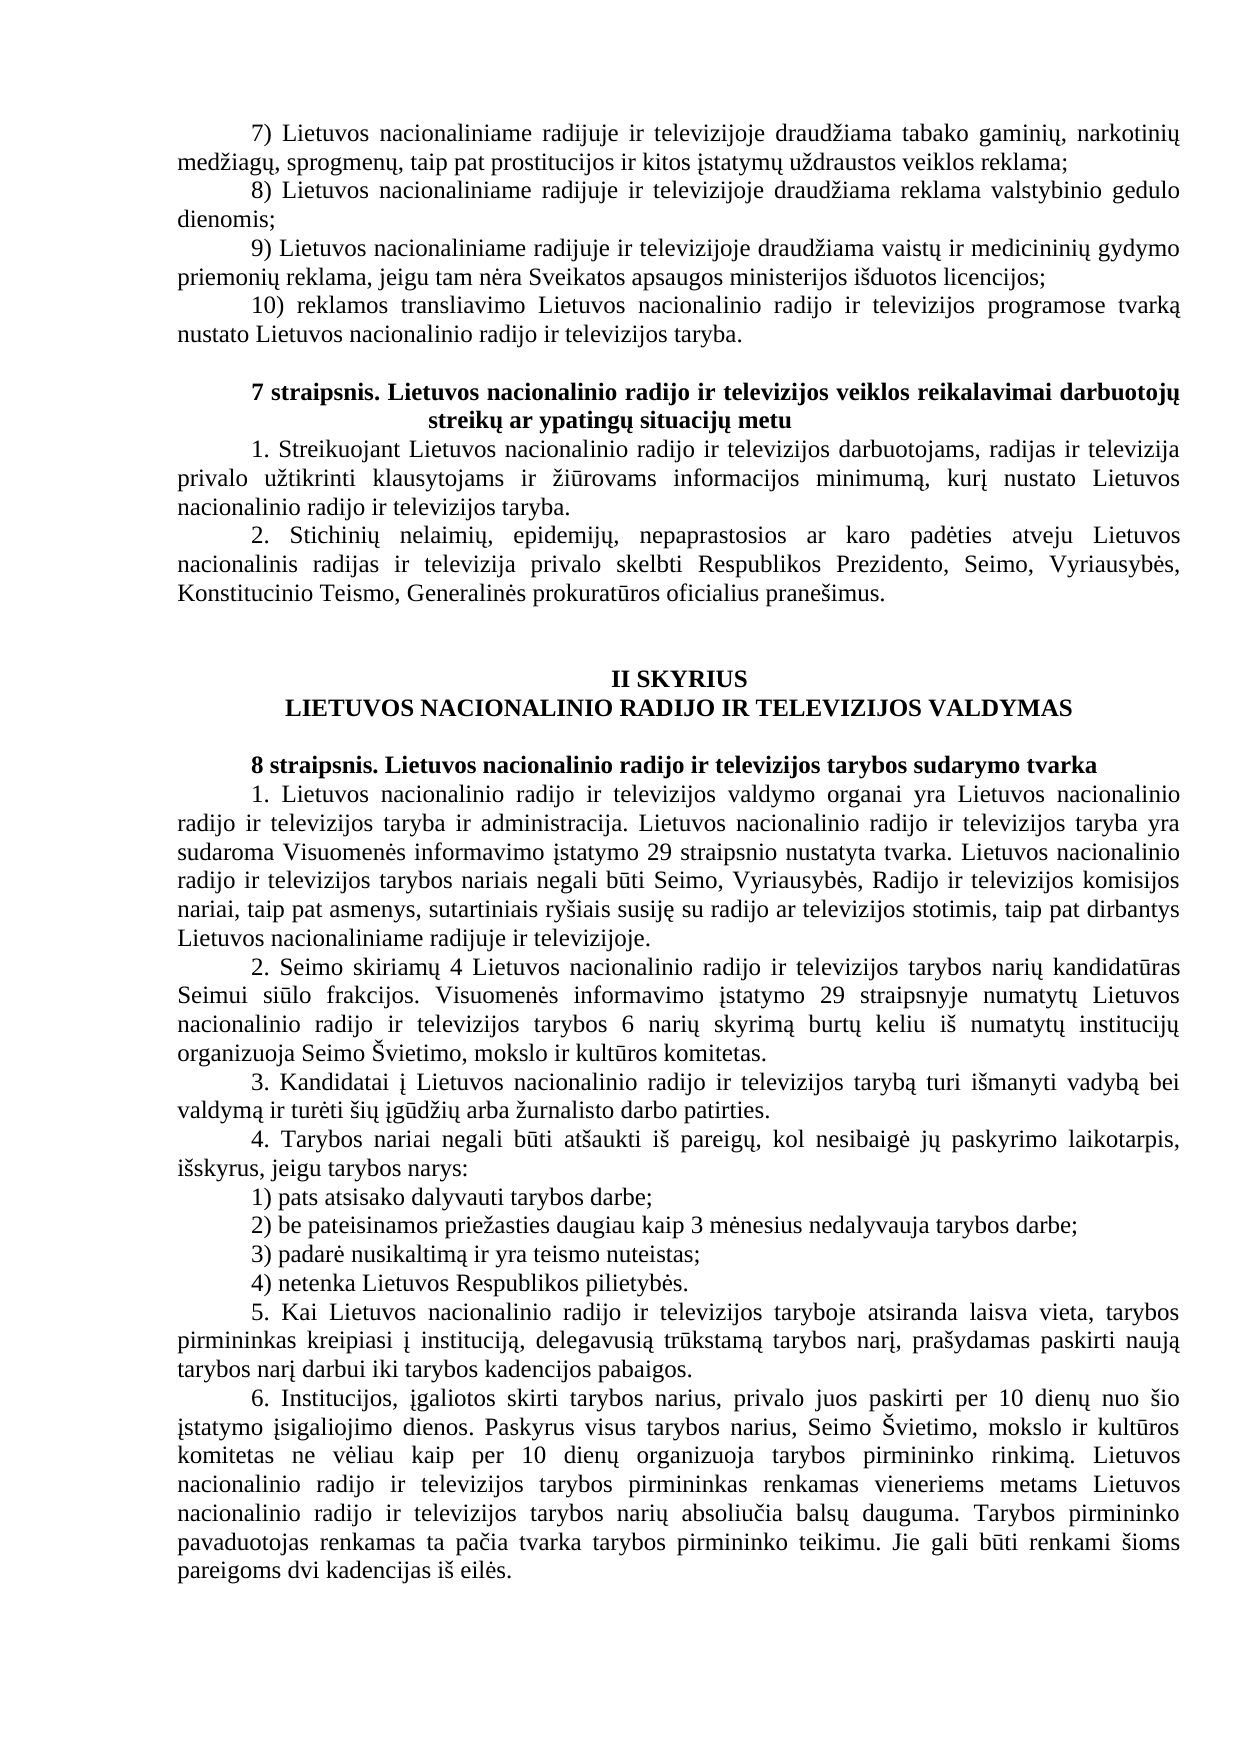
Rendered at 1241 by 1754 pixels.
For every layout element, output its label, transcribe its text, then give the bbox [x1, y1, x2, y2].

text 10) reklamos transliavimo Lietuvos nacionalinio radijo ir televizijos programose tvarką nustato Lietuvos nacionalinio radijo ir televizijos taryba. [177, 291, 1181, 348]
text 3. Kandidatai į Lietuvos nacionalinio radijo ir televizijos tarybą turi išmanyti vadybą bei valdymą ir turėti šių įgūdžių arba žurnalisto darbo patirties. [177, 1067, 1181, 1124]
text 7 straipsnis. Lietuvos nacionalinio radijo ir televizijos veiklos reikalavimai darbuotojų streikų ar ypatingų situacijų metu [251, 377, 1181, 434]
text 4. Tarybos nariai negali būti atšaukti iš pareigų, kol nesibaigė jų paskyrimo laikotarpis, išskyrus, jeigu tarybos narys: [177, 1124, 1181, 1182]
text 2. Stichinių nelaimių, epidemijų, nepaprastosios ar karo padėties atveju Lietuvos nacionalinis radijas ir televizija privalo skelbti Respublikos Prezidento, Seimo, Vyriausybės, Konstitucinio Teismo, Generalinės prokuratūros oficialius pranešimus. [177, 521, 1181, 607]
text 1) pats atsisako dalyvauti tarybos darbe; [177, 1182, 1181, 1211]
text 4) netenka Lietuvos Respublikos pilietybės. [177, 1268, 1181, 1297]
text 5. Kai Lietuvos nacionalinio radijo ir televizijos taryboje atsiranda laisva vieta, tarybos pirmininkas kreipiasi į instituciją, delegavusią trūkstamą tarybos narį, prašydamas paskirti naują tarybos narį darbui iki tarybos kadencijos pabaigos. [177, 1297, 1181, 1383]
text 3) padarė nusikaltimą ir yra teismo nuteistas; [177, 1239, 1181, 1268]
text 1. Streikuojant Lietuvos nacionalinio radijo ir televizijos darbuotojams, radijas ir televizija privalo užtikrinti klausytojams ir žiūrovams informacijos minimumą, kurį nustato Lietuvos nacionalinio radijo ir televizijos taryba. [177, 434, 1181, 521]
text 2. Seimo skiriamų 4 Lietuvos nacionalinio radijo ir televizijos tarybos narių kandidatūras Seimui siūlo frakcijos. Visuomenės informavimo įstatymo 29 straipsnyje numatytų Lietuvos nacionalinio radijo ir televizijos tarybos 6 narių skyrimą burtų keliu iš numatytų institucijų organizuoja Seimo Švietimo, mokslo ir kultūros komitetas. [177, 952, 1181, 1067]
text 8 straipsnis. Lietuvos nacionalinio radijo ir televizijos tarybos sudarymo tvarka [177, 751, 1181, 779]
text 6. Institucijos, įgaliotos skirti tarybos narius, privalo juos paskirti per 10 dienų nuo šio įstatymo įsigaliojimo dienos. Paskyrus visus tarybos narius, Seimo Švietimo, mokslo ir kultūros komitetas ne vėliau kaip per 10 dienų organizuoja tarybos pirmininko rinkimą. Lietuvos nacionalinio radijo ir televizijos tarybos pirmininkas renkamas vieneriems metams Lietuvos nacionalinio radijo ir televizijos tarybos narių absoliučia balsų dauguma. Tarybos pirmininko pavaduotojas renkamas ta pačia tvarka tarybos pirmininko teikimu. Jie gali būti renkami šioms pareigoms dvi kadencijas iš eilės. [177, 1383, 1181, 1584]
text 9) Lietuvos nacionaliniame radijuje ir televizijoje draudžiama vaistų ir medicininių gydymo priemonių reklama, jeigu tam nėra Sveikatos apsaugos ministerijos išduotos licencijos; [177, 233, 1181, 291]
text 8) Lietuvos nacionaliniame radijuje ir televizijoje draudžiama reklama valstybinio gedulo dienomis; [177, 176, 1181, 233]
text 7) Lietuvos nacionaliniame radijuje ir televizijoje draudžiama tabako gaminių, narkotinių medžiagų, sprogmenų, taip pat prostitucijos ir kitos įstatymų uždraustos veiklos reklama; [177, 118, 1181, 176]
text LIETUVOS NACIONALINIO RADIJO IR TELEVIZIJOS VALDYMAS [177, 693, 1181, 722]
text 2) be pateisinamos priežasties daugiau kaip 3 mėnesius nedalyvauja tarybos darbe; [177, 1211, 1181, 1239]
text II SKYRIUS [177, 664, 1181, 693]
text 1. Lietuvos nacionalinio radijo ir televizijos valdymo organai yra Lietuvos nacionalinio radijo ir televizijos taryba ir administracija. Lietuvos nacionalinio radijo ir televizijos taryba yra sudaroma Visuomenės informavimo įstatymo 29 straipsnio nustatyta tvarka. Lietuvos nacionalinio radijo ir televizijos tarybos nariais negali būti Seimo, Vyriausybės, Radijo ir televizijos komisijos nariai, taip pat asmenys, sutartiniais ryšiais susiję su radijo ar televizijos stotimis, taip pat dirbantys Lietuvos nacionaliniame radijuje ir televizijoje. [177, 779, 1181, 952]
